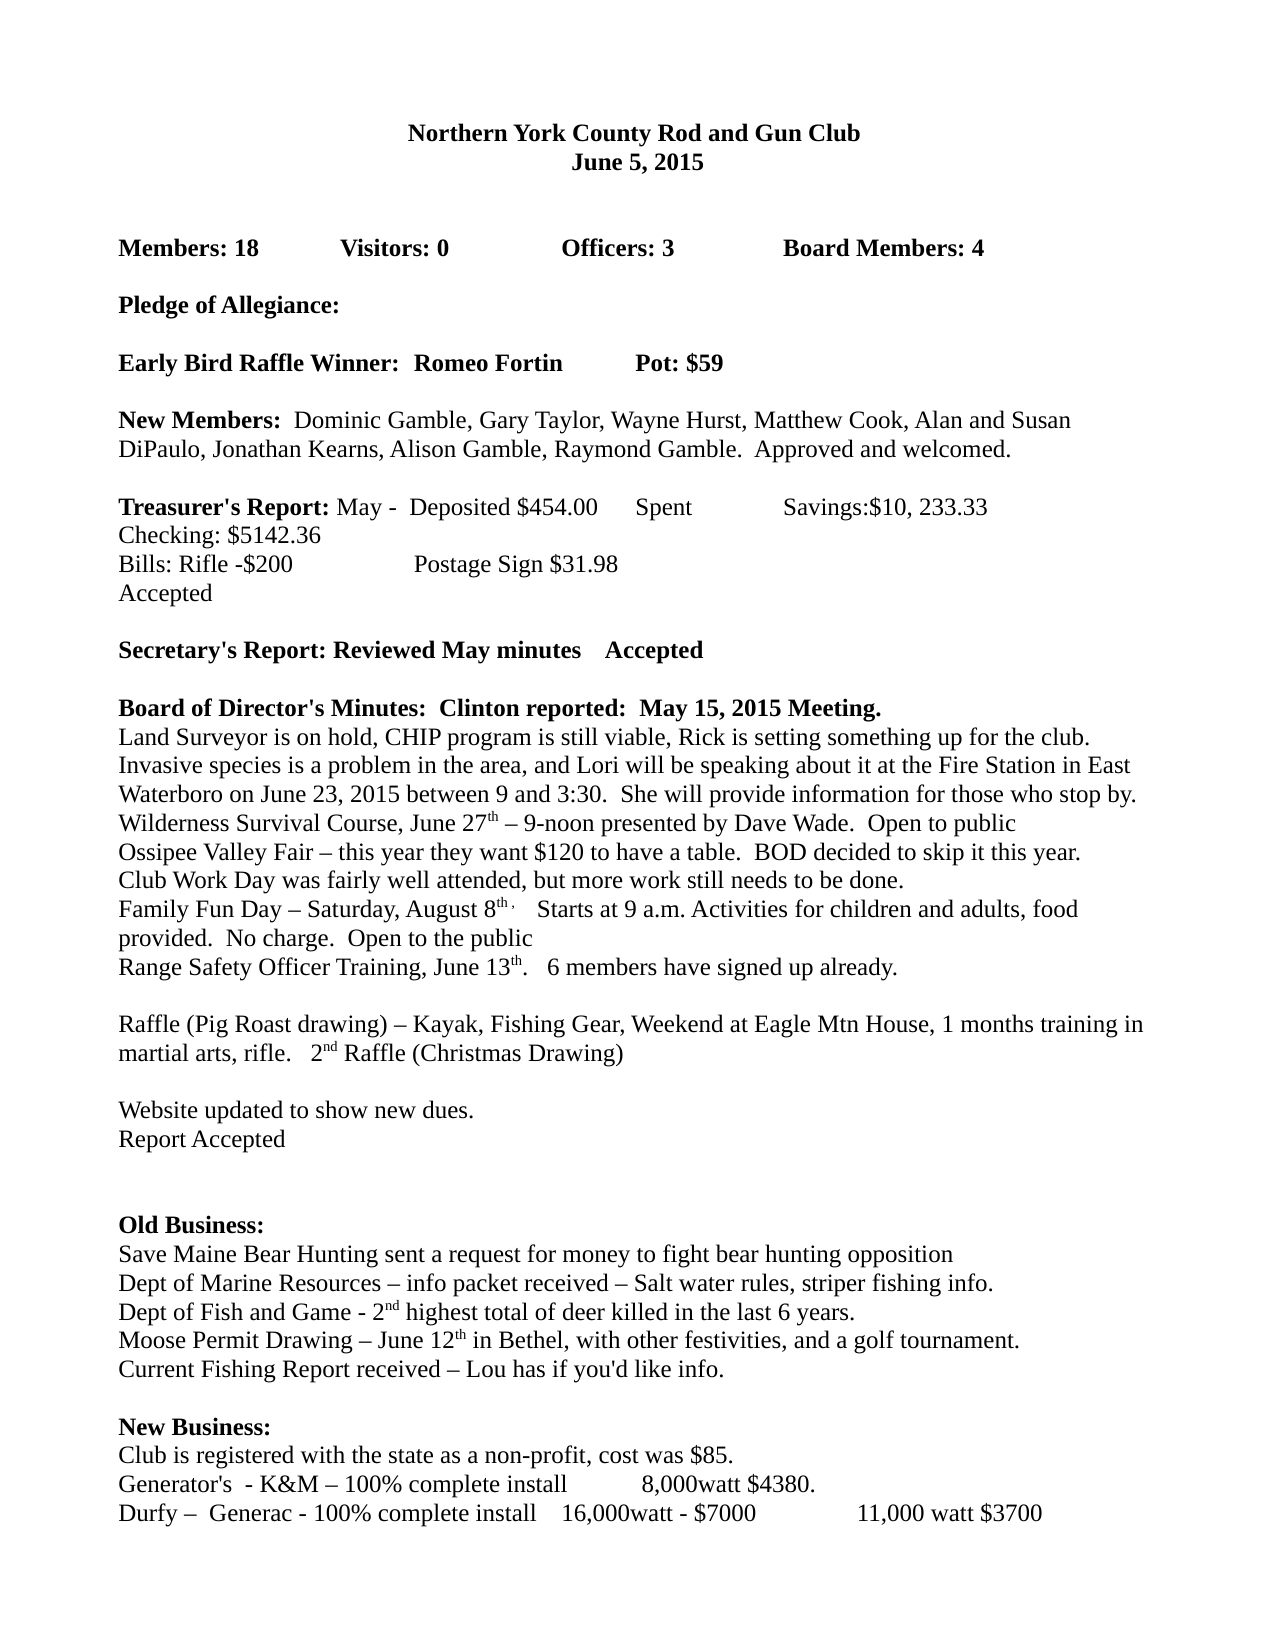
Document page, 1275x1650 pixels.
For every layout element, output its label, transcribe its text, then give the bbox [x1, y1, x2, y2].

text Durfy – Generac - 100% complete install 16,000watt - $7000 11,000 watt $3700 [118, 1498, 1157, 1527]
text Dept of Marine Resources – info packet received – Salt water rules, striper fishing info. [118, 1268, 1157, 1297]
text Pledge of Allegiance: [118, 291, 1157, 319]
text Members: 18 Visitors: 0 Officers: 3 Board Members: 4 [118, 233, 1157, 262]
text Accepted [118, 578, 1157, 607]
text Ossipee Valley Fair – this year they want $120 to have a table. BOD decided to skip it this year. [118, 837, 1157, 866]
text Board of Director's Minutes: Clinton reported: May 15, 2015 Meeting. [118, 693, 1157, 722]
text Family Fun Day – Saturday, August 8th , Starts at 9 a.m. Activities for children and adults, food provided. No charge. Open to the public [118, 894, 1157, 952]
text Club Work Day was fairly well attended, but more work still needs to be done. [118, 866, 1157, 894]
text Report Accepted [118, 1124, 1157, 1153]
text Raffle (Pig Roast drawing) – Kayak, Fishing Gear, Weekend at Eagle Mtn House, 1 months training in martial arts, rifle. 2nd Raffle (Christmas Drawing) [118, 1009, 1157, 1067]
text Land Surveyor is on hold, CHIP program is still viable, Rick is setting something up for the club. Invasive species is a problem in the area, and Lori will be speaking about it at the Fire Station in East Waterboro on June 23, 2015 between 9 and 3:30. She will provide information for those who stop by. [118, 722, 1157, 808]
text Old Business: [118, 1211, 1157, 1239]
text Checking: $5142.36 [118, 521, 1157, 549]
text Club is registered with the state as a non-profit, cost was $85. [118, 1441, 1157, 1469]
text New Business: [118, 1412, 1157, 1441]
text Generator's - K&M – 100% complete install 8,000watt $4380. [118, 1469, 1157, 1498]
text Bills: Rifle -$200 Postage Sign $31.98 [118, 549, 1157, 578]
text Moose Permit Drawing – June 12th in Bethel, with other festivities, and a golf tournament. [118, 1326, 1157, 1354]
text Range Safety Officer Training, June 13th. 6 members have signed up already. [118, 952, 1157, 981]
text Northern York County Rod and Gun Club [118, 118, 1157, 147]
text Early Bird Raffle Winner: Romeo Fortin Pot: $59 [118, 348, 1157, 377]
text Wilderness Survival Course, June 27th – 9-noon presented by Dave Wade. Open to public [118, 808, 1157, 837]
text June 5, 2015 [118, 147, 1157, 176]
text Secretary's Report: Reviewed May minutes Accepted [118, 636, 1157, 664]
text Website updated to show new dues. [118, 1096, 1157, 1124]
text Dept of Fish and Game - 2nd highest total of deer killed in the last 6 years. [118, 1297, 1157, 1326]
text Treasurer's Report: May - Deposited $454.00 Spent Savings:$10, 233.33 [118, 492, 1157, 521]
text Save Maine Bear Hunting sent a request for money to fight bear hunting opposition [118, 1239, 1157, 1268]
text Current Fishing Report received – Lou has if you'd like info. [118, 1354, 1157, 1383]
text New Members: Dominic Gamble, Gary Taylor, Wayne Hurst, Matthew Cook, Alan and Susan DiPaulo, Jonathan Kearns, Alison Gamble, Raymond Gamble. Approved and welcomed. [118, 406, 1157, 463]
